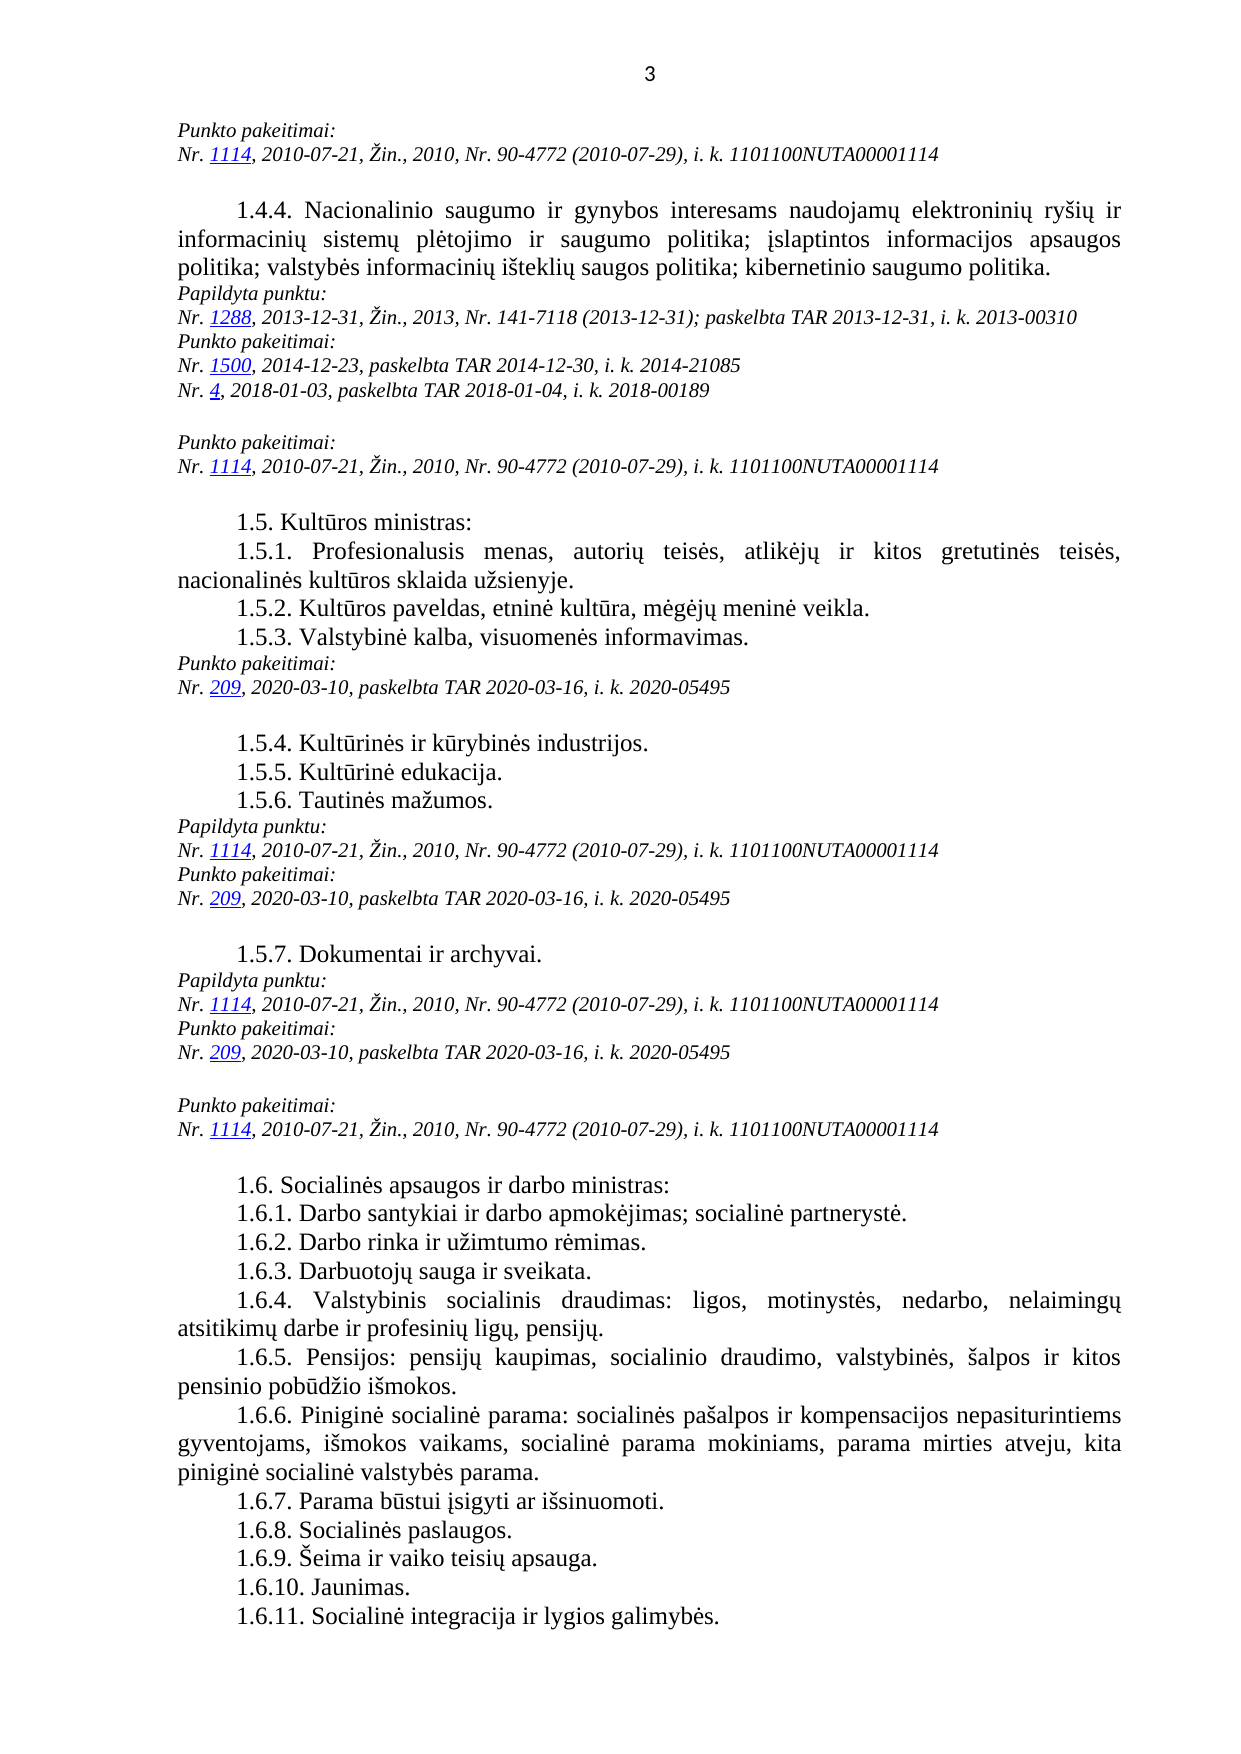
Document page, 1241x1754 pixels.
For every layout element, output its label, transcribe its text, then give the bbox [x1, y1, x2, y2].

text Papildyta punktu: [177, 814, 1122, 838]
text 1.6.7. Parama būstui įsigyti ar išsinuomoti. [177, 1486, 1122, 1515]
text 1.5.6. Tautinės mažumos. [177, 785, 1122, 814]
text Nr. 1500, 2014-12-23, paskelbta TAR 2014-12-30, i. k. 2014-21085 [177, 353, 1122, 377]
text Nr. 209, 2020-03-10, paskelbta TAR 2020-03-16, i. k. 2020-05495 [177, 886, 1122, 910]
text Punkto pakeitimai: [177, 118, 1122, 142]
text Nr. 209, 2020-03-10, paskelbta TAR 2020-03-16, i. k. 2020-05495 [177, 1040, 1122, 1064]
text Nr. 1114, 2010-07-21, Žin., 2010, Nr. 90-4772 (2010-07-29), i. k. 1101100NUTA00001114 [177, 838, 1122, 862]
text Punkto pakeitimai: [177, 329, 1122, 353]
text 1.5.2. Kultūros paveldas, etninė kultūra, mėgėjų meninė veikla. [177, 593, 1122, 622]
text 1.6.4. Valstybinis socialinis draudimas: ligos, motinystės, nedarbo, nelaimingų atsitikimų darbe ir profesinių ligų, pensijų. [177, 1285, 1122, 1342]
text Nr. 4, 2018-01-03, paskelbta TAR 2018-01-04, i. k. 2018-00189 [177, 377, 1122, 402]
text Punkto pakeitimai: [177, 1016, 1122, 1040]
text 1.6.11. Socialinė integracija ir lygios galimybės. [177, 1601, 1122, 1630]
text 1.5.3. Valstybinė kalba, visuomenės informavimas. [177, 622, 1122, 651]
text Nr. 1288, 2013-12-31, Žin., 2013, Nr. 141-7118 (2013-12-31); paskelbta TAR 2013-12-31, i. k. 2013-00310 [177, 305, 1122, 329]
text Nr. 1114, 2010-07-21, Žin., 2010, Nr. 90-4772 (2010-07-29), i. k. 1101100NUTA00001114 [177, 142, 1122, 166]
text Papildyta punktu: [177, 281, 1122, 305]
text 1.6.9. Šeima ir vaiko teisių apsauga. [177, 1543, 1122, 1572]
text Nr. 209, 2020-03-10, paskelbta TAR 2020-03-16, i. k. 2020-05495 [177, 675, 1122, 699]
text Punkto pakeitimai: [177, 430, 1122, 454]
text Papildyta punktu: [177, 968, 1122, 992]
text 1.5.4. Kultūrinės ir kūrybinės industrijos. [177, 728, 1122, 757]
text Nr. 1114, 2010-07-21, Žin., 2010, Nr. 90-4772 (2010-07-29), i. k. 1101100NUTA00001114 [177, 1117, 1122, 1141]
text 1.5.1. Profesionalusis menas, autorių teisės, atlikėjų ir kitos gretutinės teisės, nacionalinės kultūros sklaida užsienyje. [177, 536, 1122, 593]
text 1.6.2. Darbo rinka ir užimtumo rėmimas. [177, 1227, 1122, 1256]
text 1.6.5. Pensijos: pensijų kaupimas, socialinio draudimo, valstybinės, šalpos ir kitos pensinio pobūdžio išmokos. [177, 1342, 1122, 1400]
text 1.6.10. Jaunimas. [177, 1572, 1122, 1601]
text 1.5. Kultūros ministras: [177, 507, 1122, 536]
text Punkto pakeitimai: [177, 1093, 1122, 1117]
text Nr. 1114, 2010-07-21, Žin., 2010, Nr. 90-4772 (2010-07-29), i. k. 1101100NUTA00001114 [177, 992, 1122, 1016]
text Punkto pakeitimai: [177, 651, 1122, 675]
text 1.4.4. Nacionalinio saugumo ir gynybos interesams naudojamų elektroninių ryšių ir informacinių sistemų plėtojimo ir saugumo politika; įslaptintos informacijos apsaugos politika; valstybės informacinių išteklių saugos politika; kibernetinio saugumo politika. [177, 195, 1122, 281]
text 1.6.1. Darbo santykiai ir darbo apmokėjimas; socialinė partnerystė. [177, 1198, 1122, 1227]
text 1.5.5. Kultūrinė edukacija. [177, 757, 1122, 785]
text 1.6.8. Socialinės paslaugos. [177, 1515, 1122, 1543]
text 1.6.6. Piniginė socialinė parama: socialinės pašalpos ir kompensacijos nepasiturintiems gyventojams, išmokos vaikams, socialinė parama mokiniams, parama mirties atveju, kita piniginė socialinė valstybės parama. [177, 1400, 1122, 1486]
text Punkto pakeitimai: [177, 862, 1122, 886]
text Nr. 1114, 2010-07-21, Žin., 2010, Nr. 90-4772 (2010-07-29), i. k. 1101100NUTA00001114 [177, 454, 1122, 478]
text 1.5.7. Dokumentai ir archyvai. [177, 939, 1122, 968]
text 1.6.3. Darbuotojų sauga ir sveikata. [177, 1256, 1122, 1285]
text 1.6. Socialinės apsaugos ir darbo ministras: [177, 1170, 1122, 1198]
